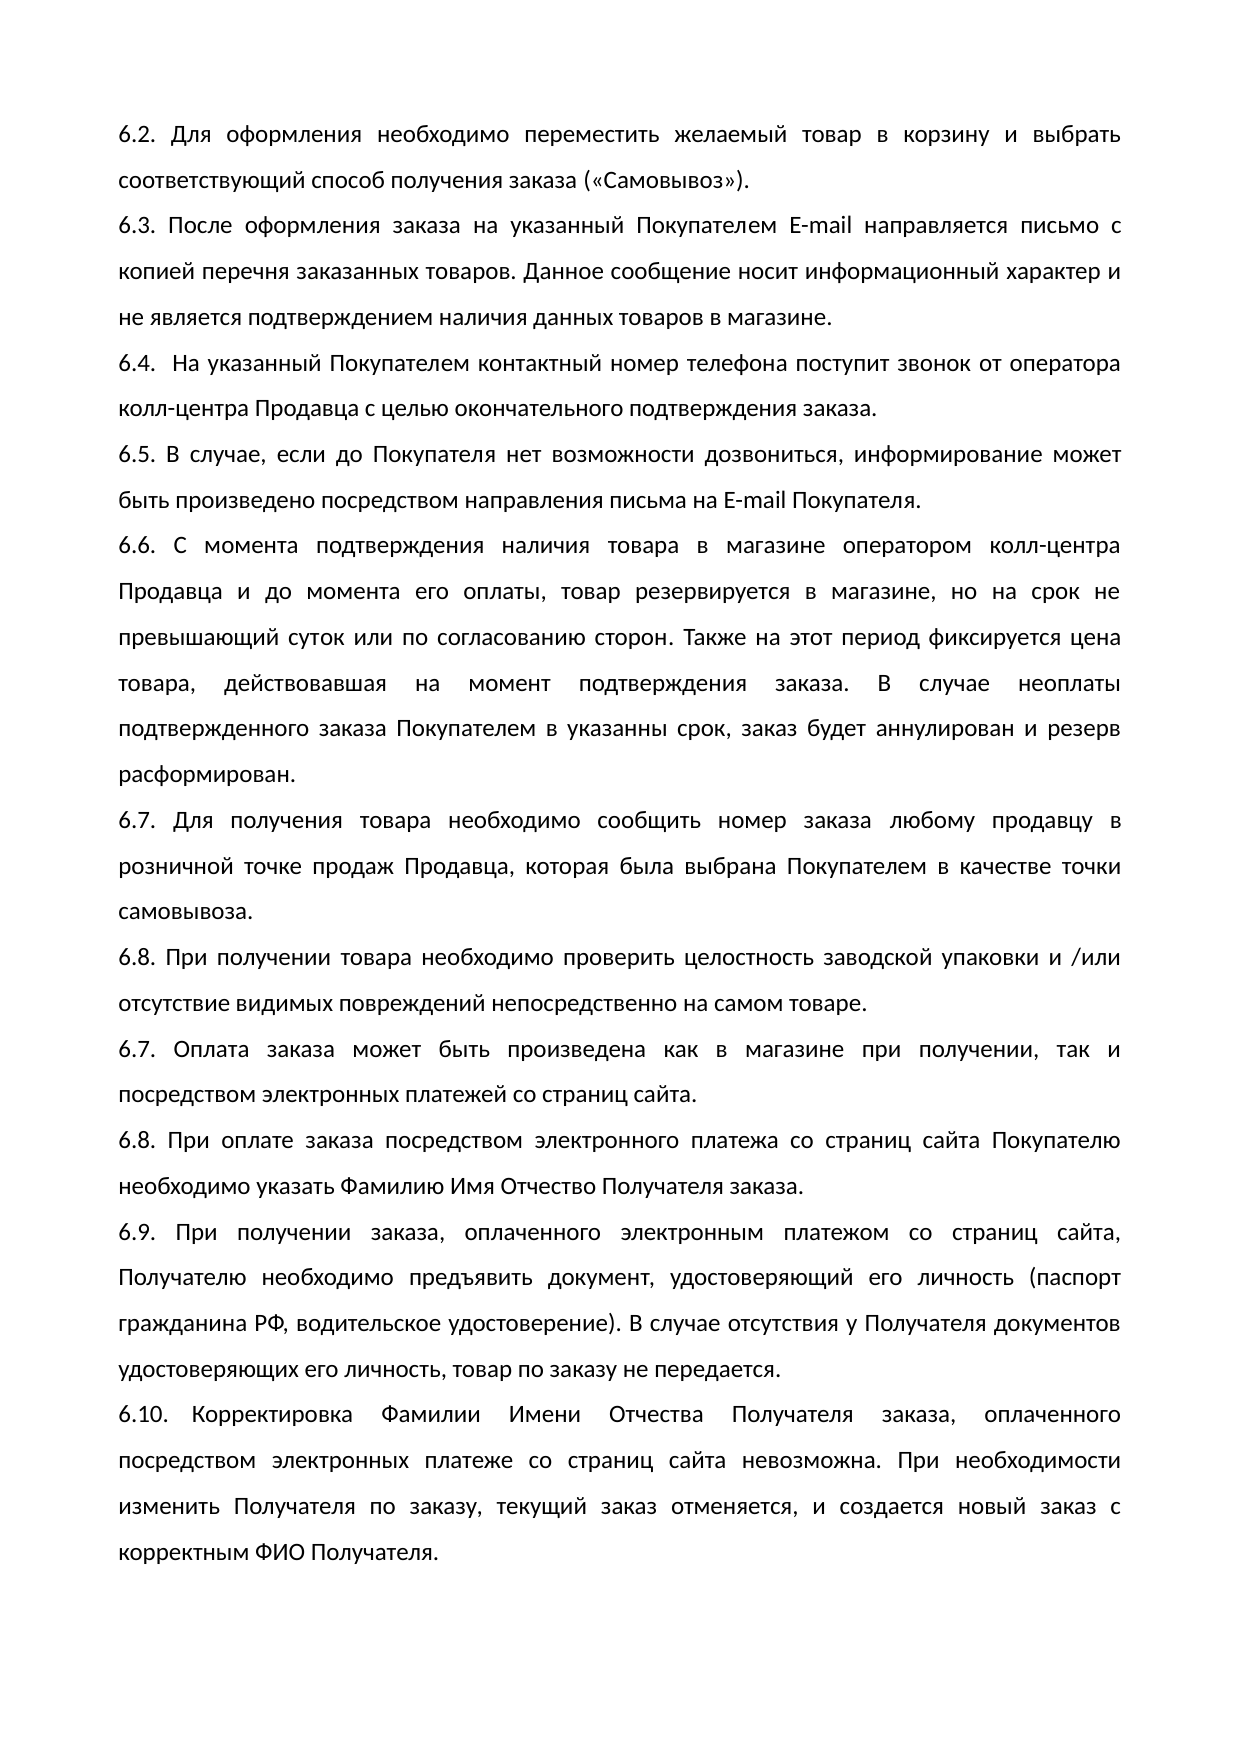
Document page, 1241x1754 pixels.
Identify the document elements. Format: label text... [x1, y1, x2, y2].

list Корректировка Фамилии Имени Отчества Получателя заказа, оплаченного посредством электронных платеже со страниц сайта невозможна. При необходимости изменить Получателя по заказу, текущий заказ отменяется, и создается новый заказ с корректным ФИО Получателя. [118, 1398, 1122, 1566]
text 6.3. После оформления заказа на указанный Покупателем E-mail направляется письмо с копией перечня заказанных товаров. Данное сообщение носит информационный характер и не является подтверждением наличия данных товаров в магазине. [118, 209, 1122, 332]
text 6.7. Оплата заказа может быть произведена как в магазине при получении, так и посредством электронных платежей со страниц сайта. [118, 1033, 1122, 1109]
text 6.8. При оплате заказа посредством электронного платежа со страниц сайта Покупателю необходимо указать Фамилию Имя Отчество Получателя заказа. [118, 1124, 1122, 1200]
text 6.8. При получении товара необходимо проверить целостность заводской упаковки и /или отсутствие видимых повреждений непосредственно на самом товаре. [118, 941, 1122, 1017]
text 6.2. Для оформления необходимо переместить желаемый товар в корзину и выбрать соответствующий способ получения заказа («Самовывоз»). [118, 118, 1122, 194]
text 6.7. Для получения товара необходимо сообщить номер заказа любому продавцу в розничной точке продаж Продавца, которая была выбрана Покупателем в качестве точки самовывоза. [118, 804, 1122, 926]
text 6.5. В случае, если до Покупателя нет возможности дозвониться, информирование может быть произведено посредством направления письма на E-mail Покупателя. [118, 438, 1122, 514]
text 6.9. При получении заказа, оплаченного электронным платежом со страниц сайта, Получателю необходимо предъявить документ, удостоверяющий его личность (паспорт гражданина РФ, водительское удостоверение). В случае отсутствия у Получателя документов удостоверяющих его личность, товар по заказу не передается. [118, 1216, 1122, 1383]
text 6.4. На указанный Покупателем контактный номер телефона поступит звонок от оператора колл-центра Продавца с целью окончательного подтверждения заказа. [118, 347, 1122, 423]
text 6.6. С момента подтверждения наличия товара в магазине оператором колл-центра Продавца и до момента его оплаты, товар резервируется в магазине, но на срок не превышающий суток или по согласованию сторон. Также на этот период фиксируется цена товара, действовавшая на момент подтверждения заказа. В случае неоплаты подтвержденного заказа Покупателем в указанны срок, заказ будет аннулирован и резерв расформирован. [118, 530, 1122, 789]
